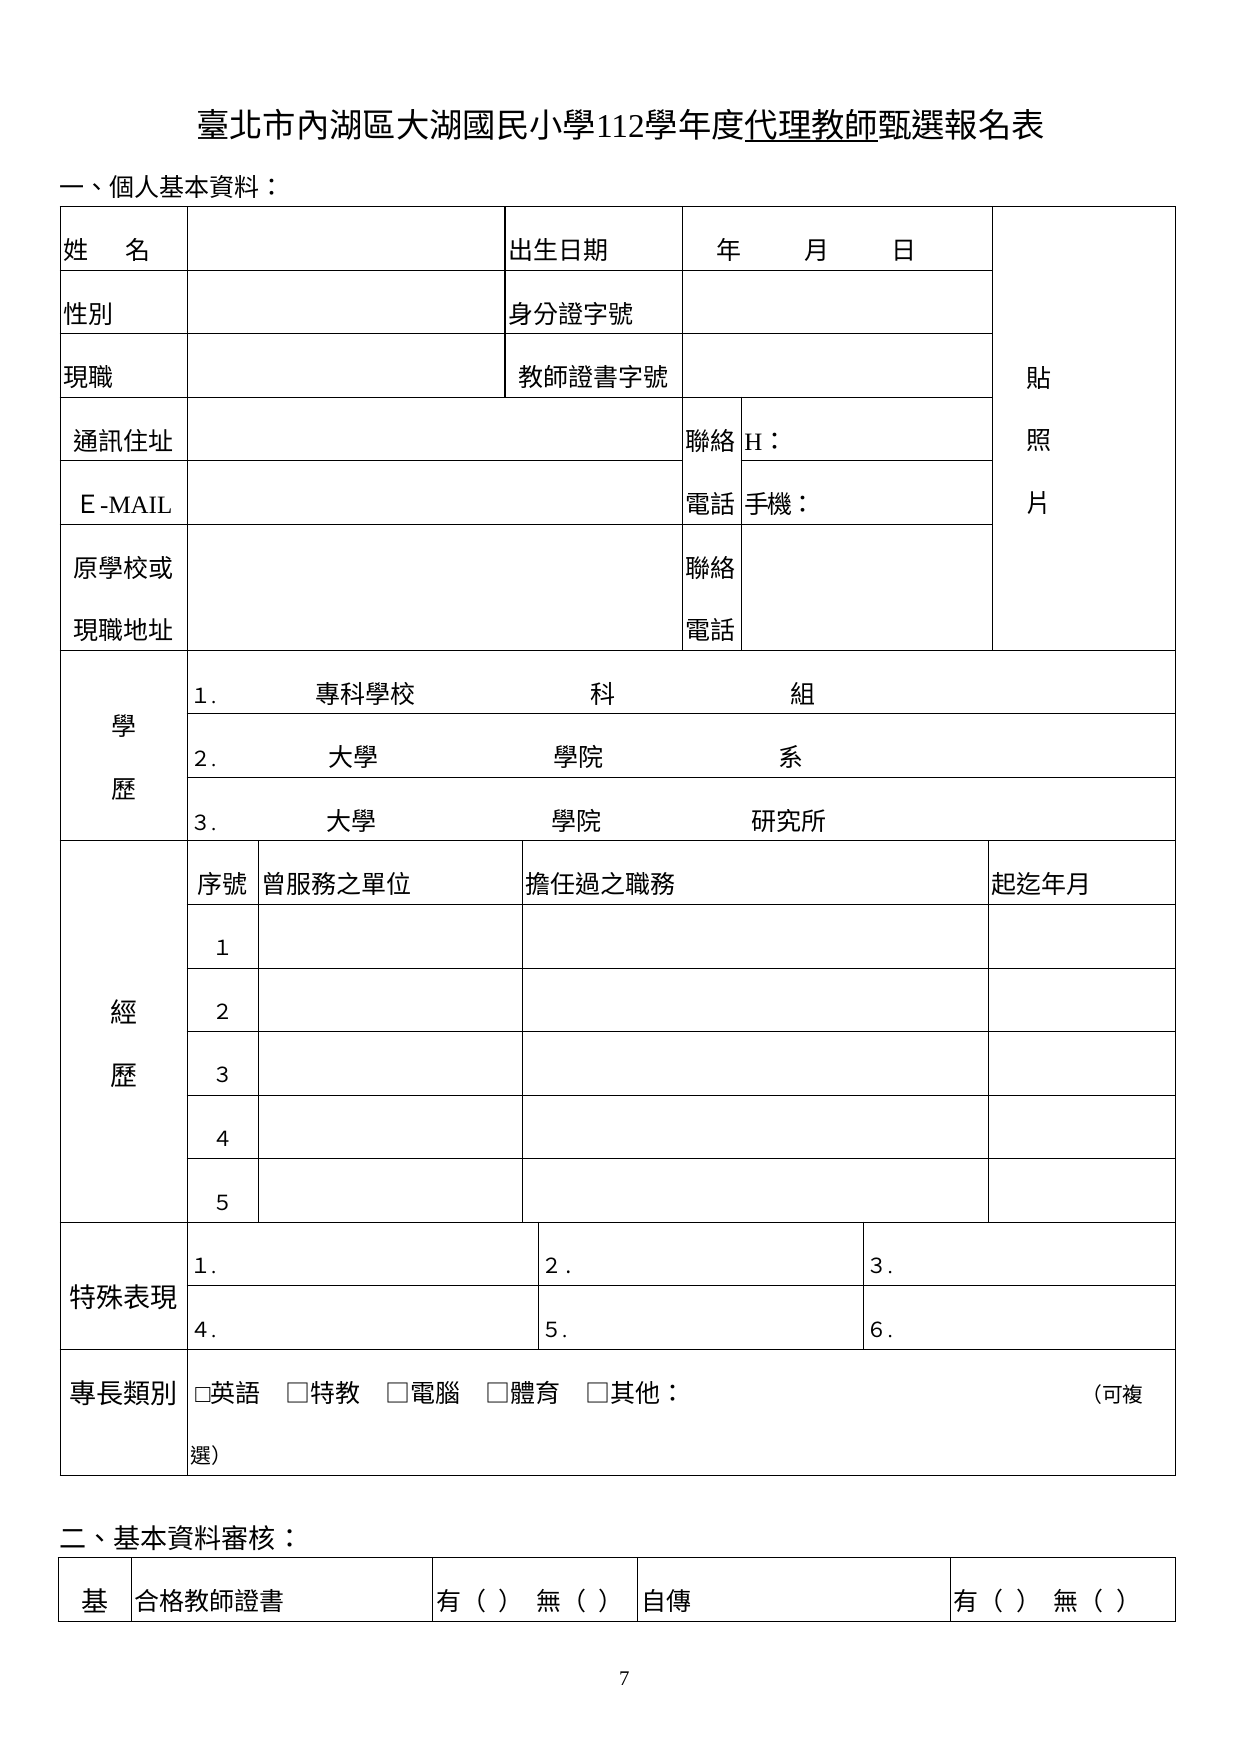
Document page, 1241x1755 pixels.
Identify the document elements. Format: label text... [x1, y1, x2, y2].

table_header 有（ ） 無（ ） [433, 1558, 637, 1621]
table_cell ２. [539, 1223, 863, 1285]
table_header 姓 名 [61, 207, 187, 269]
table_cell [683, 334, 992, 397]
table_cell [683, 271, 992, 333]
table_cell 通訊住址 [61, 398, 187, 460]
table_cell ６. [864, 1286, 1175, 1349]
table_cell [259, 969, 522, 1031]
table_cell ４ [188, 1096, 258, 1158]
table_header 合格教師證書 [132, 1558, 432, 1621]
text 臺北市內湖區大湖國民小學112學年度代理教師甄選報名表 [59, 81, 1181, 143]
table_cell 專長類別 [61, 1350, 187, 1475]
table_cell ４. [188, 1286, 538, 1349]
table_header 出生日期 [506, 207, 682, 269]
table_cell 聯絡 電話 [683, 398, 741, 524]
table_cell [188, 461, 682, 524]
table_cell [523, 1159, 988, 1222]
table_cell [989, 1032, 1175, 1094]
table_cell 性別 [61, 271, 187, 333]
table_cell H： [742, 398, 992, 460]
table_cell 起迄年月 [989, 841, 1175, 904]
table_cell 聯絡 電話 [683, 525, 741, 650]
table_header 貼 照 片 [993, 207, 1175, 650]
table_cell [259, 905, 522, 967]
table_cell ２. 大學 學院 系 [188, 714, 1175, 777]
table_cell [742, 525, 992, 650]
table_cell [188, 334, 504, 397]
table_cell ５. [539, 1286, 863, 1349]
table_cell 學 歷 [61, 651, 187, 840]
table_header 自傳 [638, 1558, 950, 1621]
table_cell 特殊表現 [61, 1223, 187, 1349]
table_cell [259, 1159, 522, 1222]
table_cell [989, 969, 1175, 1031]
table_cell 原學校或 現職地址 [61, 525, 187, 650]
table_cell [188, 398, 682, 460]
table_header 年 月 日 [683, 207, 992, 269]
table_cell [989, 1159, 1175, 1222]
text 二、基本資料審核： [59, 1494, 1181, 1557]
table_cell [523, 905, 988, 967]
text 一、個人基本資料： [59, 143, 1181, 206]
table_cell １. 專科學校 科 組 [188, 651, 1175, 713]
table_cell 現職 [61, 334, 187, 397]
table_cell [259, 1096, 522, 1158]
table_cell 曾服務之單位 [259, 841, 522, 904]
table_cell [259, 1032, 522, 1094]
table_cell 身分證字號 [506, 271, 682, 333]
table_header 有（ ） 無（ ） [951, 1558, 1175, 1621]
table_cell 經 歷 [61, 841, 187, 1222]
table_header [188, 207, 504, 269]
table_cell [188, 525, 682, 650]
table_cell □英語 □特教 □電腦 □體育 □其他： （可複選） [188, 1350, 1175, 1475]
table_cell Ｅ-MAIL [61, 461, 187, 524]
table_cell [523, 1032, 988, 1094]
table_cell １. [188, 1223, 538, 1285]
table_cell [188, 271, 504, 333]
table_cell ３. [864, 1223, 1175, 1285]
table_cell ５ [188, 1159, 258, 1222]
table_cell １ [188, 905, 258, 967]
table_cell [989, 1096, 1175, 1158]
table_cell [989, 905, 1175, 967]
table_cell 序號 [188, 841, 258, 904]
table_cell ３. 大學 學院 研究所 [188, 778, 1175, 840]
table_cell 擔任過之職務 [523, 841, 988, 904]
table_header 基 [59, 1558, 131, 1621]
table_cell [523, 969, 988, 1031]
table_cell ３ [188, 1032, 258, 1094]
table_cell [523, 1096, 988, 1158]
table_cell 手機： [742, 461, 992, 524]
table_cell 教師證書字號 [506, 334, 682, 397]
table_cell ２ [188, 969, 258, 1031]
